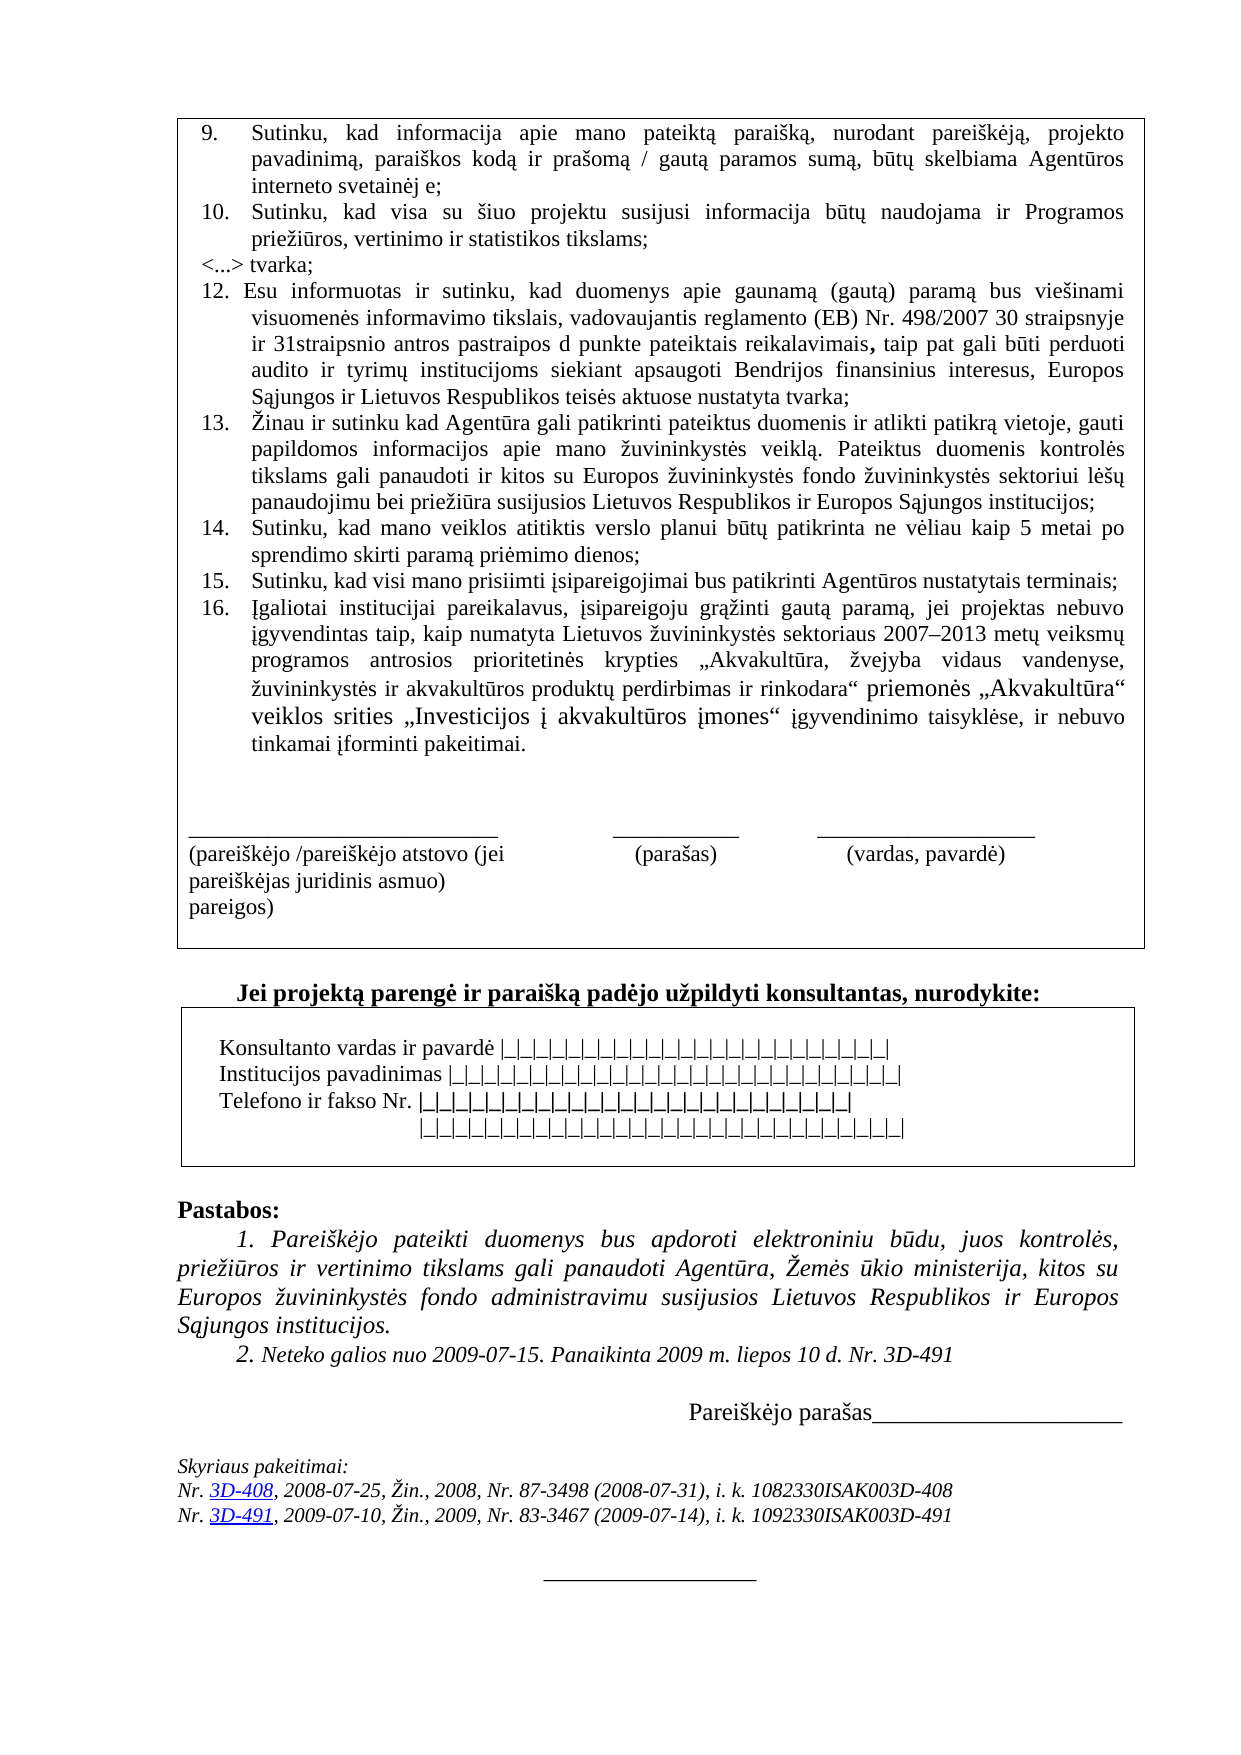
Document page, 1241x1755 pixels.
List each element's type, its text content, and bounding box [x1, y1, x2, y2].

text Pareiškėjo parašas____________________ [177, 1397, 1122, 1426]
text Pastabos: [177, 1196, 1122, 1224]
text Skyriaus pakeitimai: [177, 1454, 1122, 1478]
table_header Aš, pretenduodamas gauti paramą pagal priemonę , pasirašydamas patvirtinu, kad: 1. Esu susipažinęs su paramos skyrimo sąlygomis; 2. Šioje paraiškoje ir prie jos pridėtose dokumentuose pateikta informacija yra teisinga; 3. Nesu pažeidęs jokių paramos iš Europos Bendrijos arba Lietuvos Respublikos biudžeto lėšų skyrimo sąlygų; 4. Man nėra iškelta byla dėl bankroto, nesu likviduojamas; 5. Man nežinomos kitos šiame dokumente nenurodytos priežastys, dėl kurių projektas negalėtų būti įgyvendintas ar jo įgyvendinimas būtų atidedamas, arba dėl kurių projektas nebūtų įgyvendintas nustatytu laikotarpiu; 6. Sutinku, kad paraiška gali būti atmesta, jeigu joje pateikti ne visi prašomi duomenys (įskaitant šią deklaraciją); 7. Sutinku, kad paraiškoje pateikti duomenys būtų apdorojami ir saugomi Europos žuvininkystės priemonių administravimo informacinėje sistemoje; 8. Sutinku, kad mano tinkamumas gauti paramą bus vertinamas pagal mano pateiktus ir atitinkamais dokumentais pagrįstus duomenis bei viešuosiuose registruose esančius duomenis; 9. Sutinku, kad informacija apie mano pateiktą paraišką, nurodant pareiškėją, projekto pavadinimą, paraiškos kodą ir prašomą / gautą paramos sumą, būtų skelbiama Agentūros interneto svetainėj e; 10. Sutinku, kad visa su šiuo projektu susijusi informacija būtų naudojama ir Programos priežiūros, vertinimo ir statistikos tikslams; <...> tvarka; 12. Esu informuotas ir sutinku, kad duomenys apie gaunamą (gautą) paramą bus viešinami visuomenės informavimo tikslais, vadovaujantis reglamento (EB) Nr. 498/2007 30 straipsnyje ir 31straipsnio antros pastraipos d punkte pateiktais reikalavimais, taip pat gali būti perduoti audito ir tyrimų institucijoms siekiant apsaugoti Bendrijos finansinius interesus, Europos Sąjungos ir Lietuvos Respublikos teisės aktuose nustatyta tvarka; 13. Žinau ir sutinku kad Agentūra gali patikrinti pateiktus duomenis ir atlikti patikrą vietoje, gauti papildomos informacijos apie mano žuvininkystės veiklą. Pateiktus duomenis kontrolės tikslams gali panaudoti ir kitos su Europos žuvininkystės fondo žuvininkystės sektoriui lėšų panaudojimu bei priežiūra susijusios Lietuvos Respublikos ir Europos Sąjungos institucijos; 14. Sutinku, kad mano veiklos atitiktis verslo planui būtų patikrinta ne vėliau kaip 5 metai po sprendimo skirti paramą priėmimo dienos; 15. Sutinku, kad visi mano prisiimti įsipareigojimai bus patikrinti Agentūros nustatytais terminais; 16. Įgaliotai institucijai pareikalavus, įsipareigoju grąžinti gautą paramą, jei projektas nebuvo įgyvendintas taip, kaip numatyta Lietuvos žuvininkystės sektoriaus 2007–2013 metų veiksmų programos antrosios prioritetinės krypties „Akvakultūra, žvejyba vidaus vandenyse, žuvininkystės ir akvakultūros produktų perdirbimas ir rinkodara“ priemonės „Akvakultūra“ veiklos srities „Investicijos į akvakultūros įmones“ įgyvendinimo taisyklėse, ir nebuvo tinkamai įforminti pakeitimai. ___________________________ ___________ ___________________ (pareiškėjo /pareiškėjo atstovo (jei (parašas) (vardas, pavardė) pareiškėjas juridinis asmuo) pareigos) [178, 119, 1144, 948]
text Nr. 3D-408, 2008-07-25, Žin., 2008, Nr. 87-3498 (2008-07-31), i. k. 1082330ISAK003D-408 [177, 1478, 1122, 1502]
text Nr. 3D-491, 2009-07-10, Žin., 2009, Nr. 83-3467 (2009-07-14), i. k. 1092330ISAK003D-491 [177, 1502, 1122, 1527]
text 1. Pareiškėjo pateikti duomenys bus apdoroti elektroniniu būdu, juos kontrolės, priežiūros ir vertinimo tikslams gali panaudoti Agentūra, Žemės ūkio ministerija, kitos su Europos žuvininkystės fondo administravimu susijusios Lietuvos Respublikos ir Europos Sąjungos institucijos. [177, 1224, 1122, 1339]
text 2. Neteko galios nuo 2009-07-15. Panaikinta 2009 m. liepos 10 d. Nr. 3D-491 [177, 1339, 1122, 1368]
table_header Konsultanto vardas ir pavardė |_|_|_|_|_|_|_|_|_|_|_|_|_|_|_|_|_|_|_|_|_|_|_|_| Institucijos pavadinimas |_|_|_|_|_|_|_|_|_|_|_|_|_|_|_|_|_|_|_|_|_|_|_|_|_|_|_|_| Telefono ir fakso Nr. |_|_|_|_|_|_|_|_|_|_|_|_|_|_|_|_|_|_|_|_|_|_|_|_|_|_| |_|_|_|_|_|_|_|_|_|_|_|_|_|_|_|_|_|_|_|_|_|_|_|_|_|_|_|_|_|_| [182, 1008, 1134, 1166]
text _________________ [177, 1555, 1122, 1584]
text Jei projektą parengė ir paraišką padėjo užpildyti konsultantas, nurodykite: [177, 978, 1122, 1007]
